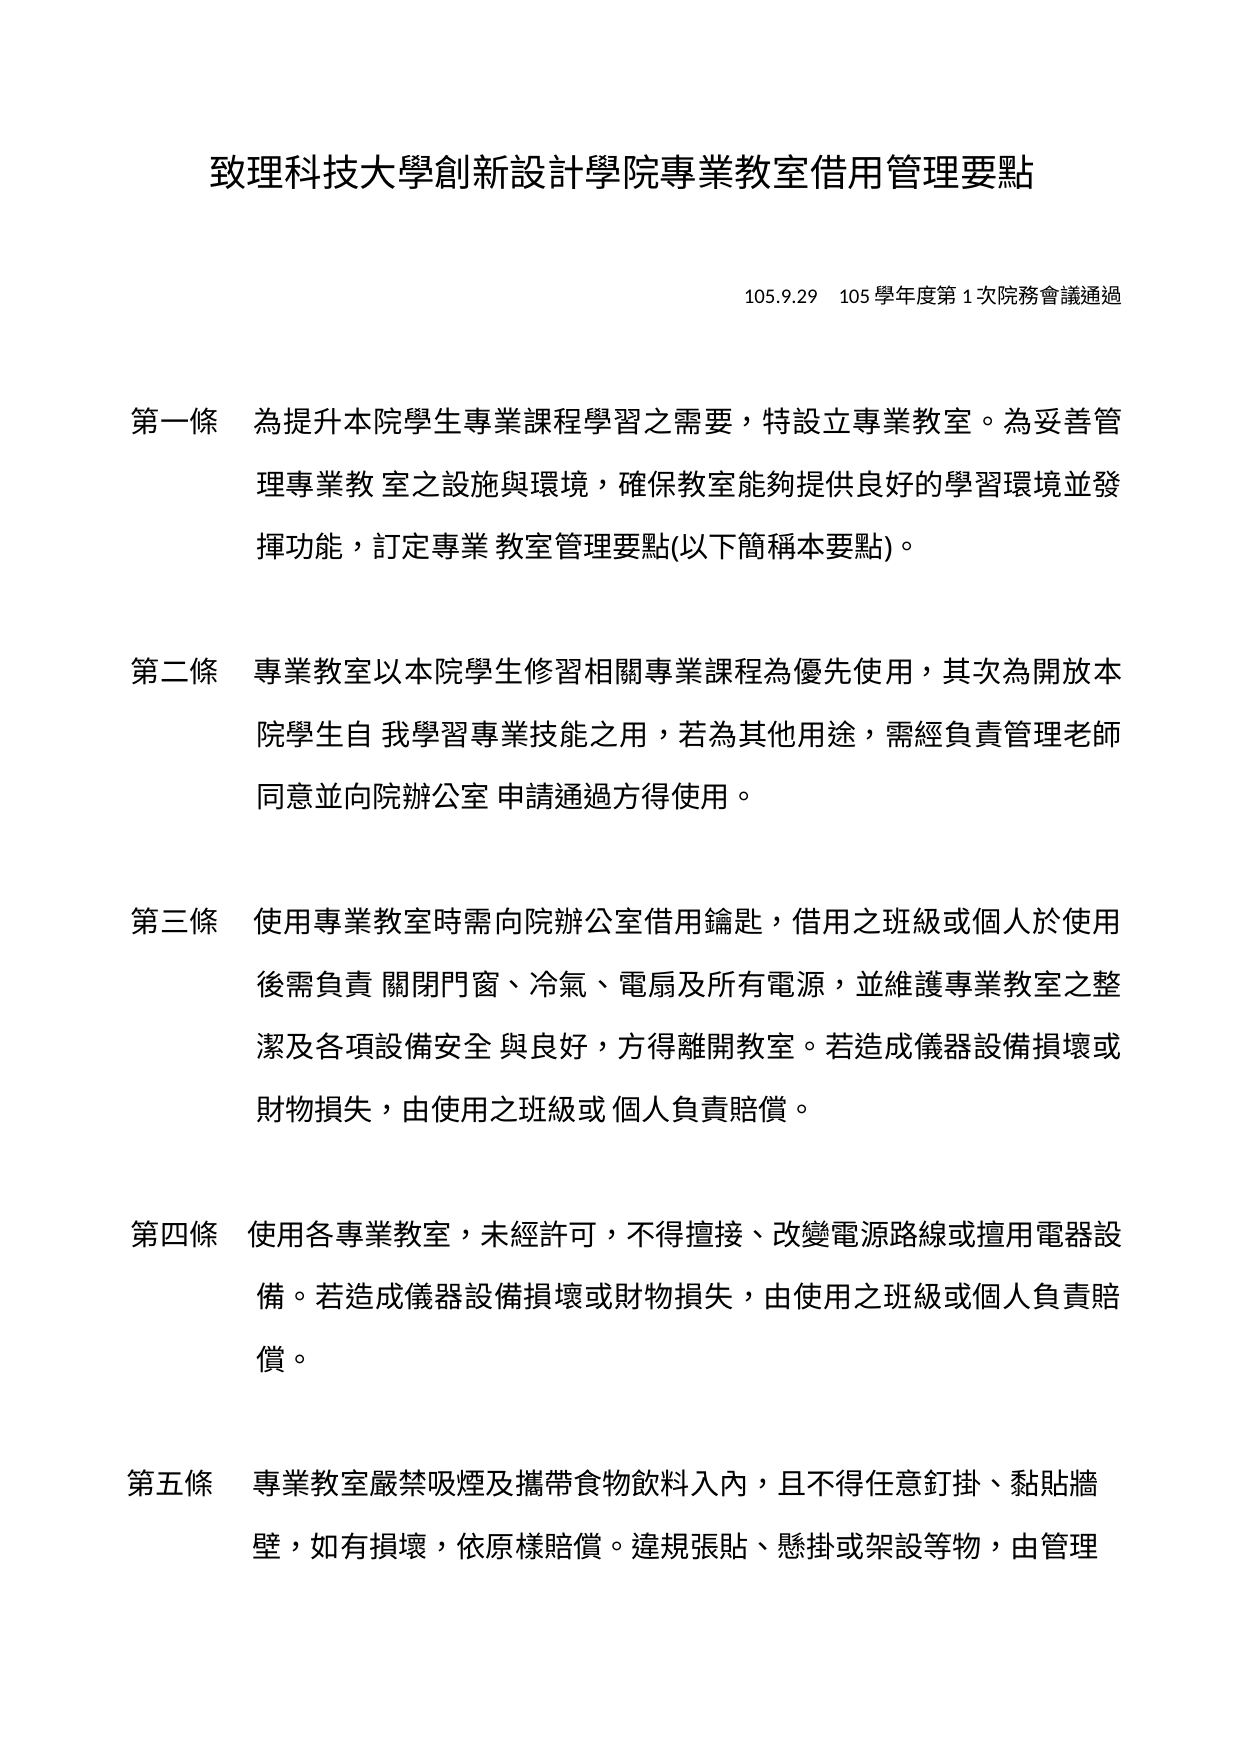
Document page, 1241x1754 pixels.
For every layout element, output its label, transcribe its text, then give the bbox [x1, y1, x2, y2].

text 第一條 為提升本院學生專業課程學習之需要，特設立專業教室。為妥善管理專業教 室之設施與環境，確保教室能夠提供良好的學習環境並發揮功能，訂定專業 教室管理要點(以下簡稱本要點)。 [131, 378, 1122, 566]
text 第五條 專業教室嚴禁吸煙及攜帶食物飲料入內，且不得任意釘掛、黏貼牆壁，如有損壞，依原樣賠償。違規張貼、懸掛或架設等物，由管理 [126, 1441, 1122, 1566]
text 致理科技大學創新設計學院專業教室借用管理要點 [119, 127, 1124, 189]
text 105.9.29 105學年度第1次院務會議通過 [118, 253, 1122, 316]
text 第三條 使用專業教室時需向院辦公室借用鑰匙，借用之班級或個人於使用後需負責 關閉門窗、冷氣、電扇及所有電源，並維護專業教室之整潔及各項設備安全 與良好，方得離開教室。若造成儀器設備損壞或財物損失，由使用之班級或 個人負責賠償。 [131, 878, 1122, 1128]
text 第二條 專業教室以本院學生修習相關專業課程為優先使用，其次為開放本院學生自 我學習專業技能之用，若為其他用途，需經負責管理老師同意並向院辦公室 申請通過方得使用。 [131, 628, 1122, 816]
text 第四條 使用各專業教室，未經許可，不得擅接、改變電源路線或擅用電器設備。若造成儀器設備損壞或財物損失，由使用之班級或個人負責賠償。 [131, 1191, 1122, 1378]
